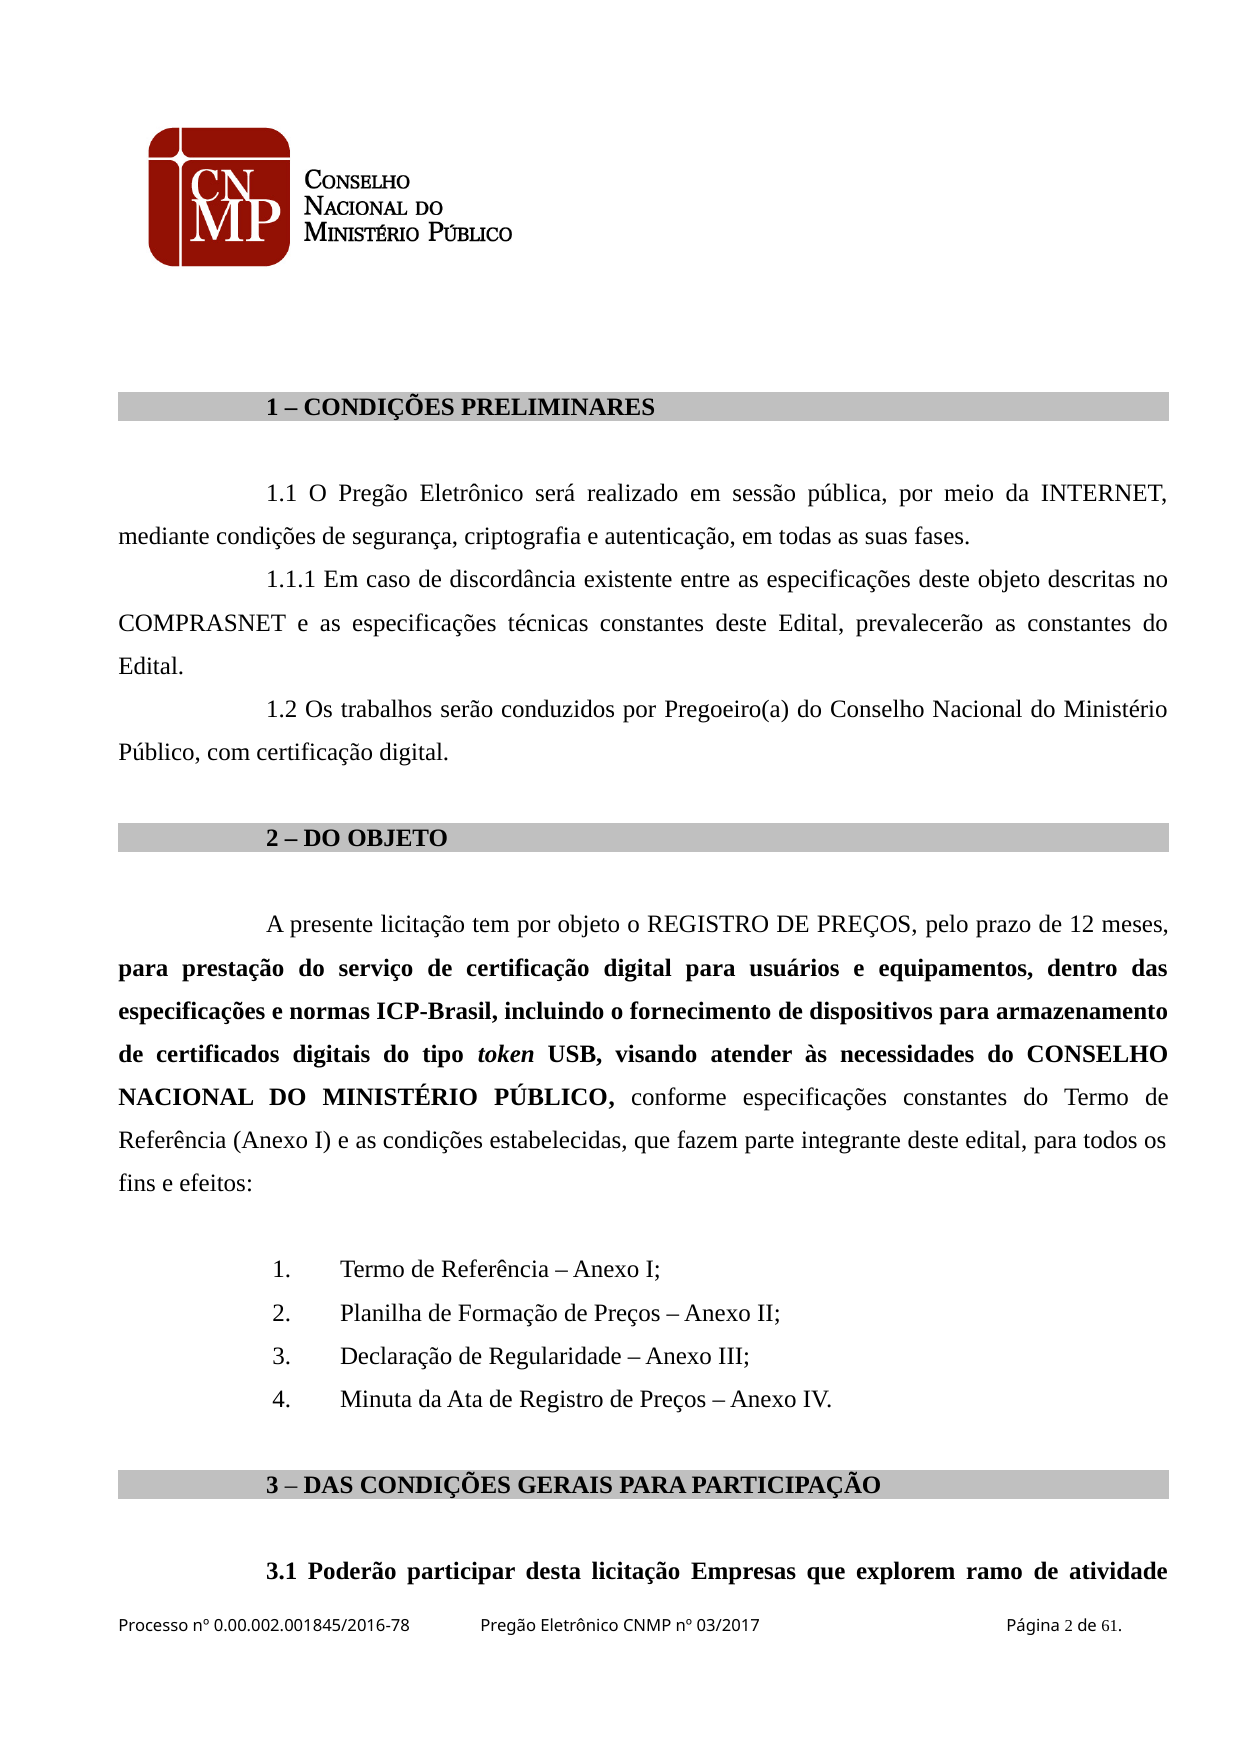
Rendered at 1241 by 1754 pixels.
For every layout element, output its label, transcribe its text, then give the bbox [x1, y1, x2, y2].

picture [124, 105, 528, 288]
subtitle 1 – CONDIÇÕES PRELIMINARES [118, 392, 1169, 421]
text 1.1 O Pregão Eletrônico será realizado em sessão pública, por meio da INTERNET, mediante condições de segurança, criptografia e autenticação, em todas as suas fases. [118, 478, 1169, 550]
list Declaração de Regularidade – Anexo III; [118, 1341, 1169, 1369]
text 1.1.1 Em caso de discordância existente entre as especificações deste objeto descritas no COMPRASNET e as especificações técnicas constantes deste Edital, prevalecerão as constantes do Edital. [118, 564, 1169, 679]
list Planilha de Formação de Preços – Anexo II; [118, 1298, 1169, 1326]
text 3 – DAS CONDIÇÕES GERAIS PARA PARTICIPAÇÃO [118, 1470, 1169, 1499]
text 1.2 Os trabalhos serão conduzidos por Pregoeiro(a) do Conselho Nacional do Ministério Público, com certificação digital. [118, 694, 1169, 766]
text A presente licitação tem por objeto o REGISTRO DE PREÇOS, pelo prazo de 12 meses, para prestação do serviço de certificação digital para usuários e equipamentos, dentro das especificações e normas ICP-Brasil, incluindo o fornecimento de dispositivos para armazenamento de certificados digitais do tipo token USB, visando atender às necessidades do CONSELHO NACIONAL DO MINISTÉRIO PÚBLICO, conforme especificações constantes do Termo de Referência (Anexo I) e as condições estabelecidas, que fazem parte integrante deste edital, para todos os fins e efeitos: [118, 909, 1169, 1197]
list Termo de Referência – Anexo I; [118, 1254, 1169, 1283]
list Minuta da Ata de Registro de Preços – Anexo IV. [118, 1384, 1169, 1413]
subtitle 2 – DO OBJETO [118, 823, 1169, 852]
text 3.1 Poderão participar desta licitação Empresas que explorem ramo de atividade [118, 1556, 1169, 1585]
